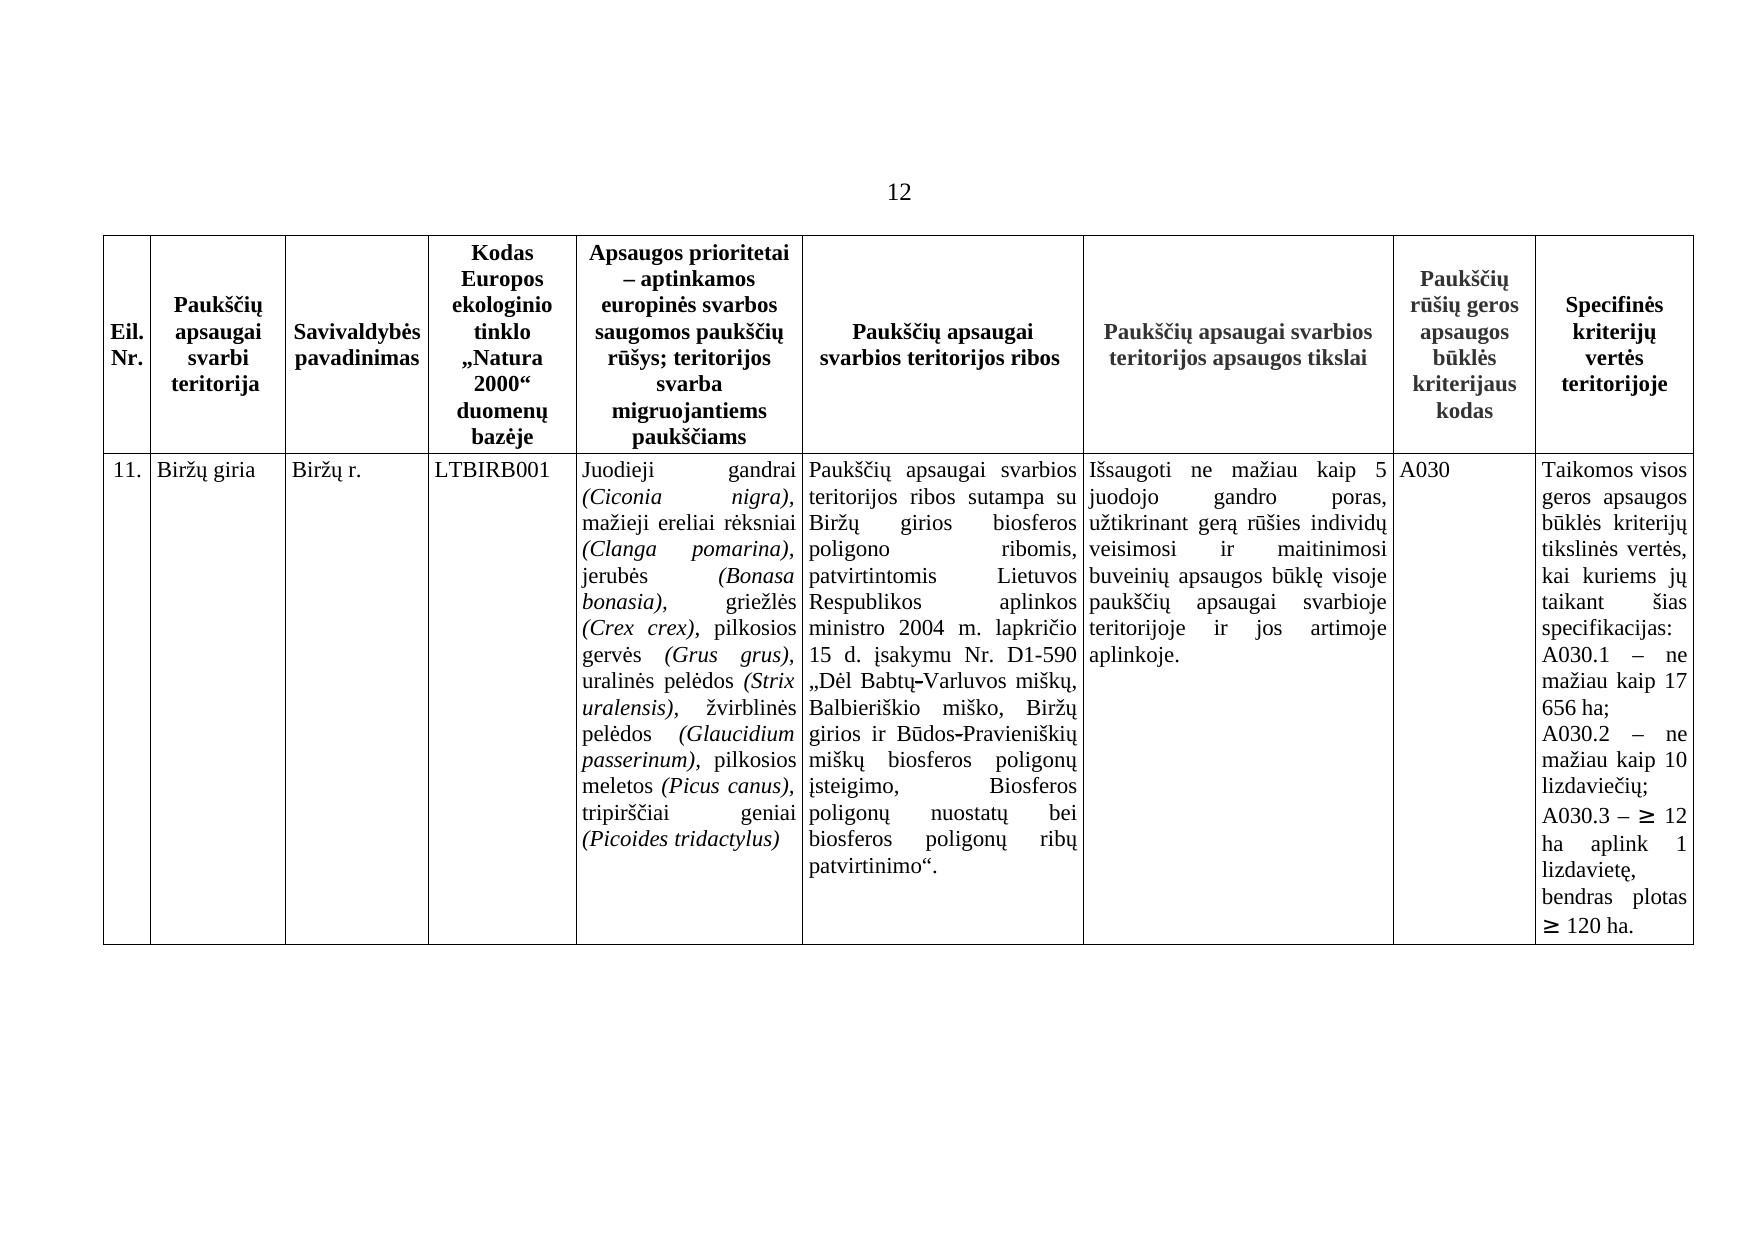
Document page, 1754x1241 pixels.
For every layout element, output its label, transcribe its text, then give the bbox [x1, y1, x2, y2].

table_header Paukščių rūšių geros apsaugos būklės kriterijaus kodas [1394, 236, 1535, 452]
table_cell 11. [104, 454, 150, 943]
table_cell Taikomos visos geros apsaugos būklės kriterijų tikslinės vertės, kai kuriems jų taikant šias specifikacijas: A030.1 – ne mažiau kaip 17 656 ha; A030.2 – ne mažiau kaip 10 lizdaviečių; A030.3 – ≥ 12 ha aplink 1 lizdavietę, bendras plotas ≥ 120 ha. [1536, 454, 1693, 943]
table_header Apsaugos prioritetai – aptinkamos europinės svarbos saugomos paukščių rūšys; teritorijos svarba migruojantiems paukščiams [577, 236, 802, 452]
table_header Paukščių apsaugai svarbios teritorijos ribos [803, 236, 1083, 452]
table_header Kodas Europos ekologinio tinklo „Natura 2000“ duomenų bazėje [429, 236, 576, 452]
table_header Paukščių apsaugai svarbi teritorija [151, 236, 285, 452]
table_header Specifinės kriterijų vertės teritorijoje [1536, 236, 1693, 452]
table_cell Išsaugoti ne mažiau kaip 5 juodojo gandro poras, užtikrinant gerą rūšies individų veisimosi ir maitinimosi buveinių apsaugos būklę visoje paukščių apsaugai svarbioje teritorijoje ir jos artimoje aplinkoje. [1084, 454, 1393, 943]
table_cell Juodieji gandrai (Ciconia nigra), mažieji ereliai rėksniai (Clanga pomarina), jerubės (Bonasa bonasia), griežlės (Crex crex), pilkosios gervės (Grus grus), uralinės pelėdos (Strix uralensis), žvirblinės pelėdos (Glaucidium passerinum), pilkosios meletos (Picus canus), tripirščiai geniai (Picoides tridactylus) [577, 454, 802, 943]
table_cell A030 [1394, 454, 1535, 943]
table_cell LTBIRB001 [429, 454, 576, 943]
table_header Eil. Nr. [104, 236, 150, 452]
table_header Paukščių apsaugai svarbios teritorijos apsaugos tikslai [1084, 236, 1393, 452]
table_header Savivaldybės pavadinimas [286, 236, 428, 452]
table_cell Biržų r. [286, 454, 428, 943]
table_cell Paukščių apsaugai svarbios teritorijos ribos sutampa su Biržų girios biosferos poligono ribomis, patvirtintomis Lietuvos Respublikos aplinkos ministro 2004 m. lapkričio 15 d. įsakymu Nr. D1-590 „Dėl Babtų-Varluvos miškų, Balbieriškio miško, Biržų girios ir Būdos-Pravieniškių miškų biosferos poligonų įsteigimo, Biosferos poligonų nuostatų bei biosferos poligonų ribų patvirtinimo“. [803, 454, 1083, 943]
table_cell Biržų giria [151, 454, 285, 943]
